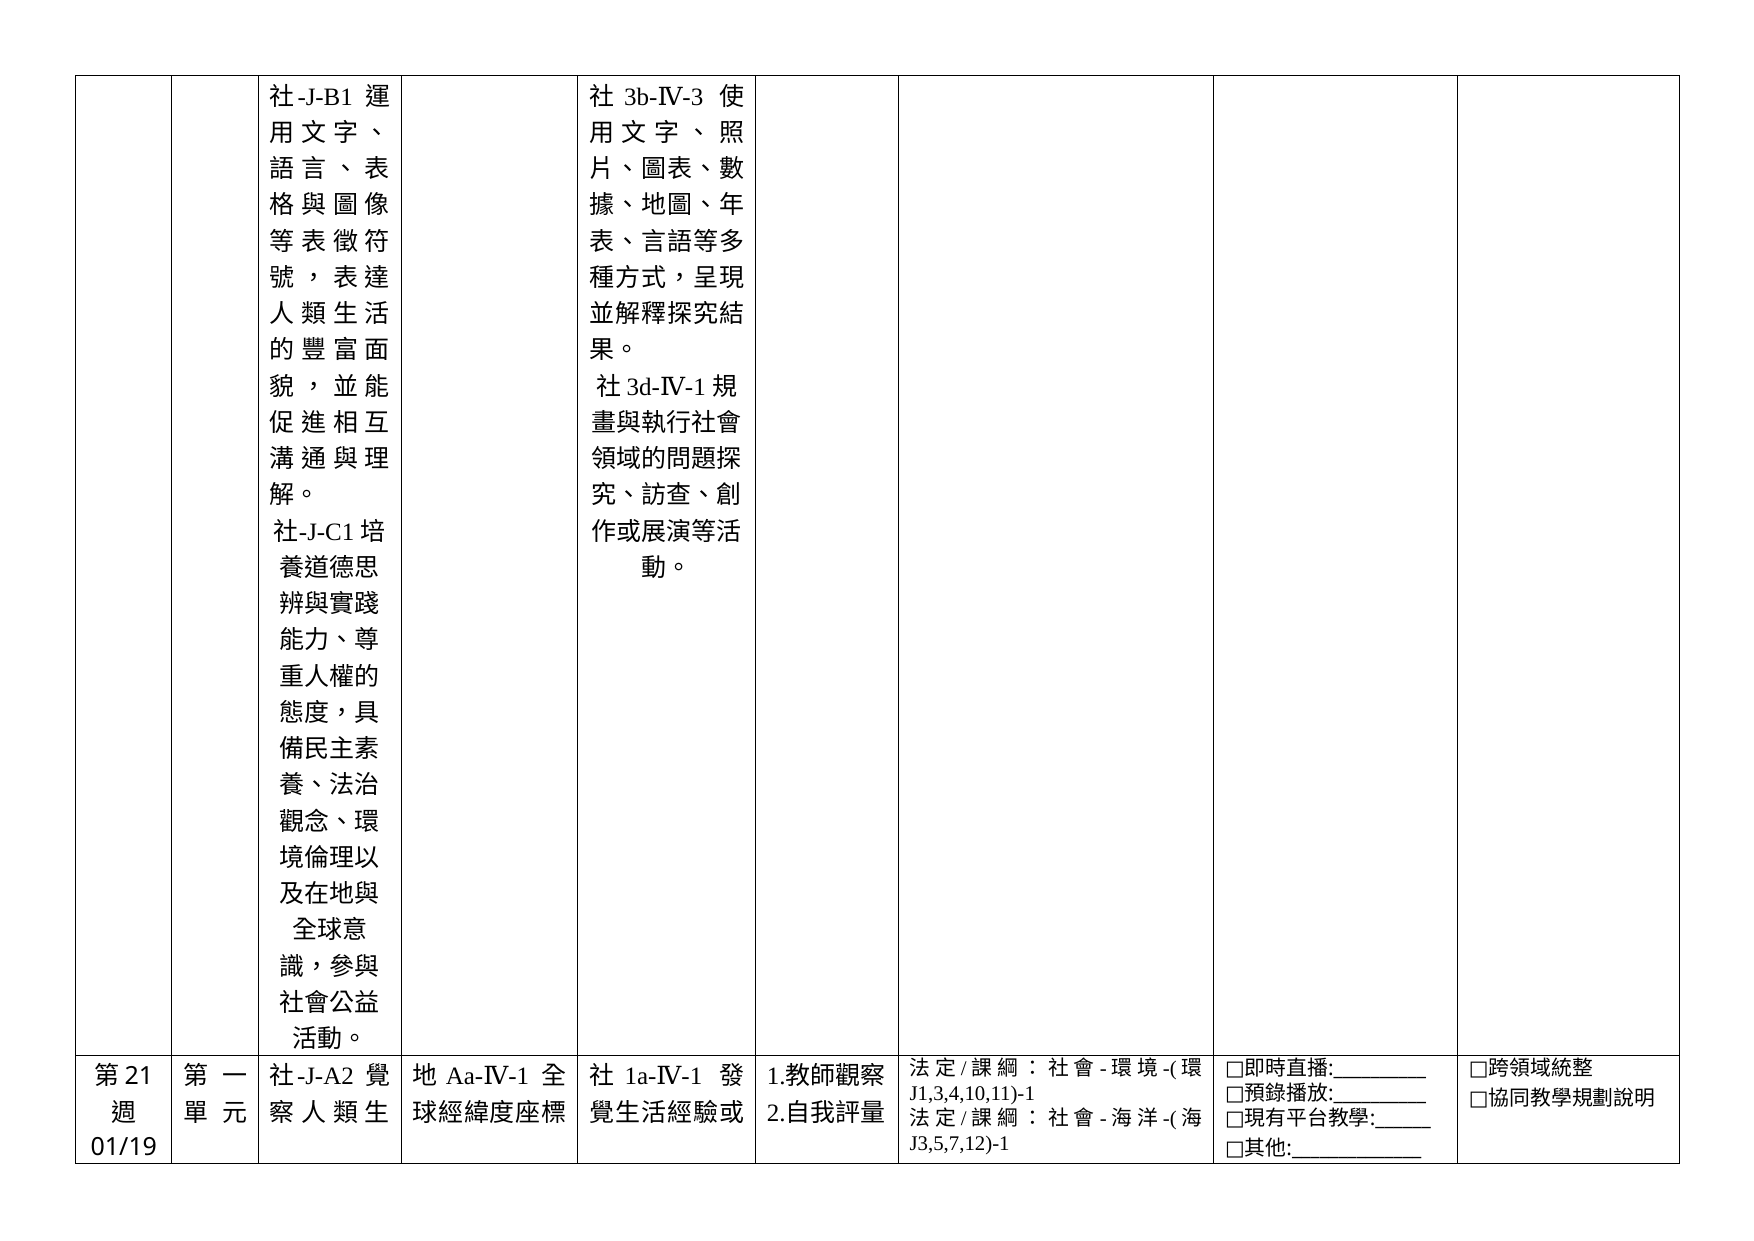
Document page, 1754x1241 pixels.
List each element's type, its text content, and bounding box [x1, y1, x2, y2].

table_cell [76, 76, 171, 1055]
table_cell [756, 76, 898, 1055]
table_cell 社3b-Ⅳ-3 使用文字、照片、圖表、數據、地圖、年表、言語等多種方式，呈現並解釋探究結果。 社3d-Ⅳ-1 規畫與執行社會領域的問題探究、訪查、創作或展演等活動。 [578, 76, 755, 1055]
table_cell 1.教師觀察 2.自我評量 [756, 1056, 898, 1162]
table_cell [899, 76, 1213, 1055]
table_cell 社-J-A2 覺察人類生 [259, 1056, 401, 1162]
table_cell [1214, 76, 1457, 1055]
table_cell 社1a-Ⅳ-1 發覺生活經驗或 [578, 1056, 755, 1162]
table_cell [172, 76, 258, 1055]
table_cell □即時直播:__________ □預錄播放:__________ □現有平台教學:______ □其他:______________ [1214, 1056, 1457, 1162]
table_cell 第一單元 [172, 1056, 258, 1162]
table_cell 第21週 01/19- [76, 1056, 171, 1162]
table_cell [1458, 76, 1679, 1055]
table_cell 社-J-B1 運用文字、語言、表格與圖像等表徵符號，表達人類生活的豐富面貌，並能促進相互溝通與理解。 社-J-C1 培養道德思辨與實踐能力、尊重人權的態度，具備民主素養、法治觀念、環境倫理以及在地與全球意識，參與社會公益活動。 [259, 76, 401, 1055]
table_cell 地Aa-Ⅳ-1 全球經緯度座標 [402, 1056, 577, 1162]
table_cell [402, 76, 577, 1055]
table_cell □跨領域統整 □協同教學規劃說明 [1458, 1056, 1679, 1162]
table_cell 法定/課綱：社會-環境-(環J1,3,4,10,11)-1 法定/課綱：社會-海洋-(海J3,5,7,12)-1 [899, 1056, 1213, 1162]
